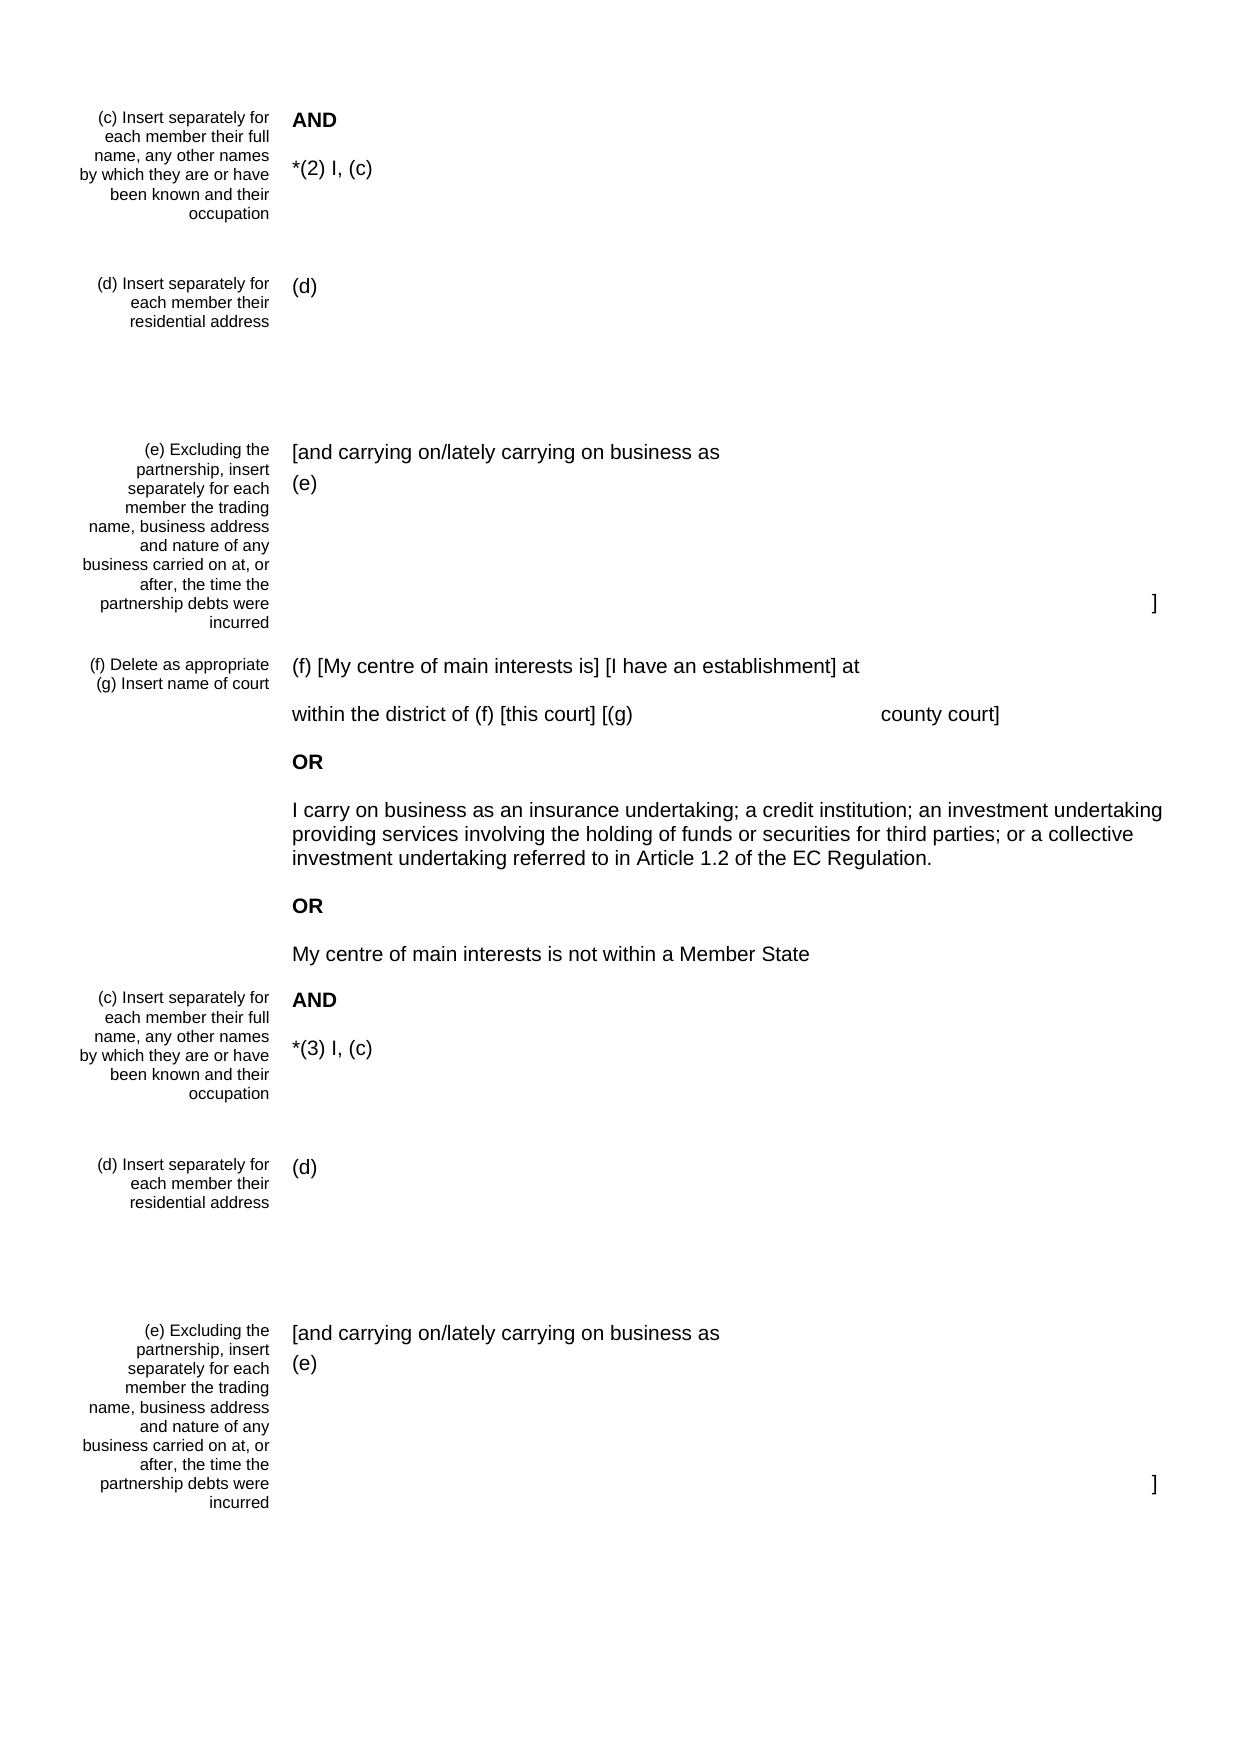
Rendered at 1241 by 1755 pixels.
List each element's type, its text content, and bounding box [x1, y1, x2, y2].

table_cell AND *(3) I, (c) [281, 977, 1181, 1143]
table_cell (d) [281, 263, 1181, 429]
table_cell [and carrying on/lately carrying on business as (e) ] [281, 429, 1181, 643]
table_cell (d) [281, 1143, 1181, 1309]
table_cell (c) Insert separately for each member their full name, any other names by which they are or have been known and their occupation [63, 96, 281, 263]
table_cell (d) Insert separately for each member their residential address [63, 263, 281, 429]
table_cell (e) Excluding the partnership, insert separately for each member the trading name, business address and nature of any business carried on at, or after, the time the partnership debts were incurred [63, 429, 281, 643]
table_cell (c) Insert separately for each member their full name, any other names by which they are or have been known and their occupation [63, 977, 281, 1143]
table_cell AND *(2) I, (c) [281, 96, 1181, 263]
table_cell (e) Excluding the partnership, insert separately for each member the trading name, business address and nature of any business carried on at, or after, the time the partnership debts were incurred [63, 1310, 281, 1524]
table_cell (f) [My centre of main interests is] [I have an establishment] at within the district of (f) [this court] [(g) county court] OR I carry on business as an insurance undertaking; a credit institution; an investment undertaking providing services involving the holding of funds or securities for third parties; or a collective investment undertaking referred to in Article 1.2 of the EC Regulation. OR My centre of main interests is not within a Member State [281, 643, 1181, 977]
table_cell (f) Delete as appropriate (g) Insert name of court [63, 643, 281, 977]
table_cell (d) Insert separately for each member their residential address [63, 1143, 281, 1309]
table_cell [and carrying on/lately carrying on business as (e) ] [281, 1310, 1181, 1524]
table_header [59, 44, 1181, 96]
